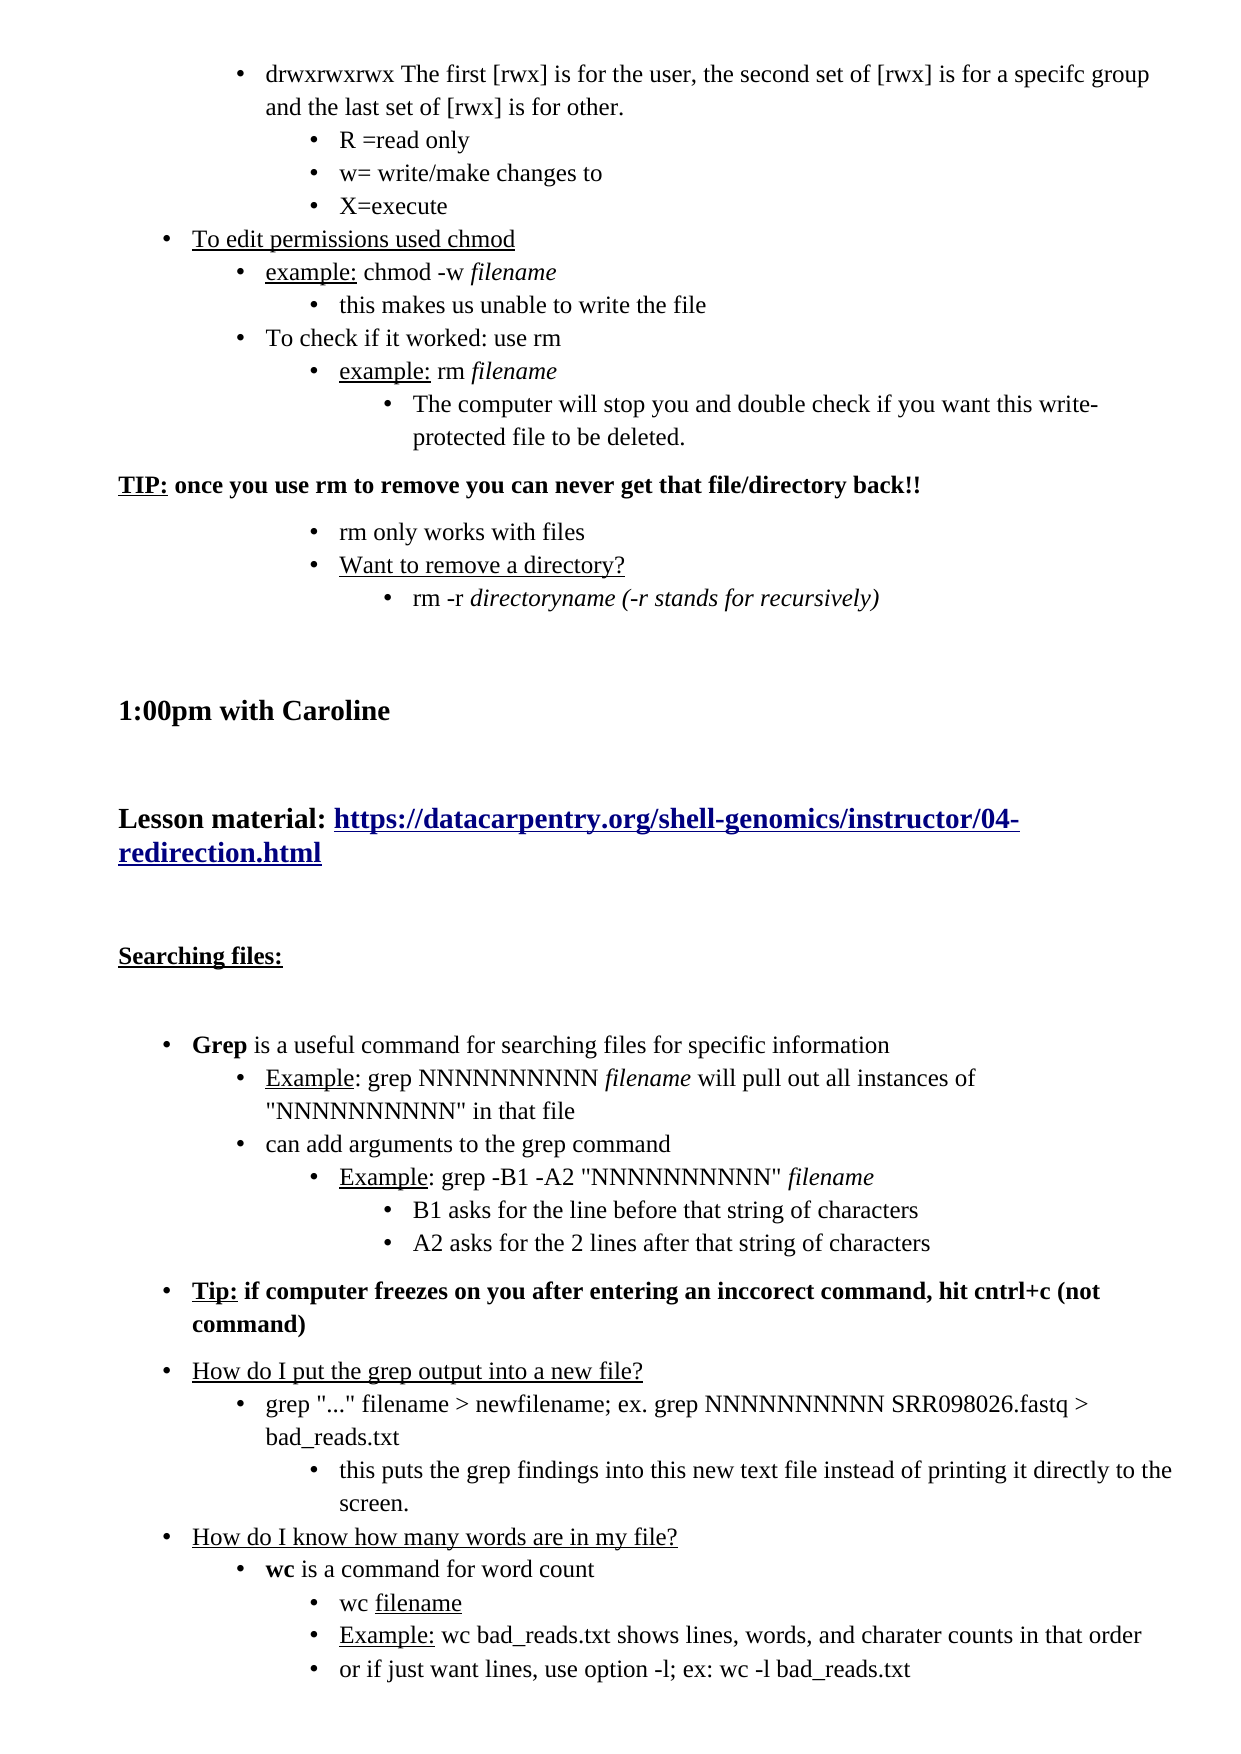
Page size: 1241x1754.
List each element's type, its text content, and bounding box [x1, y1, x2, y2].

text TIP: once you use rm to remove you can never get that file/directory back!! [118, 470, 1181, 499]
list The computer will stop you and double check if you want this write-protected file to be deleted. [383, 389, 1181, 451]
list Example: wc bad_reads.txt shows lines, words, and charater counts in that order [309, 1621, 1181, 1649]
list Example: grep NNNNNNNNNN filename will pull out all instances of "NNNNNNNNNN" in that file [236, 1063, 1181, 1125]
list can add arguments to the grep command [236, 1129, 1181, 1158]
subtitle Lesson material: https://datacarpentry.org/shell-genomics/instructor/04-redirection.html [118, 802, 1181, 869]
list Grep is a useful command for searching files for specific information [162, 1030, 1181, 1059]
list How do I know how many words are in my file? [162, 1522, 1181, 1550]
list or if just want lines, use option -l; ex: wc -l bad_reads.txt [309, 1654, 1181, 1682]
list drwxrwxrwx The first [rwx] is for the user, the second set of [rwx] is for a specifc group and the last set of [rwx] is for other. [236, 59, 1181, 121]
list wc filename [309, 1588, 1181, 1616]
list To check if it worked: use rm [236, 323, 1181, 352]
list Want to remove a directory? [309, 551, 1181, 579]
list B1 asks for the line before that string of characters [383, 1195, 1181, 1224]
list wc is a command for word count [236, 1554, 1181, 1583]
list R =read only [309, 125, 1181, 154]
list A2 asks for the 2 lines after that string of characters [383, 1228, 1181, 1257]
list To edit permissions used chmod [162, 224, 1181, 253]
list How do I put the grep output into a new file? [162, 1356, 1181, 1385]
list Example: grep -B1 -A2 "NNNNNNNNNN" filename [309, 1162, 1181, 1191]
list this makes us unable to write the file [309, 290, 1181, 319]
list example: chmod -w filename [236, 257, 1181, 286]
list rm only works with files [309, 517, 1181, 546]
list grep "..." filename > newfilename; ex. grep NNNNNNNNNN SRR098026.fastq > bad_reads.txt [236, 1389, 1181, 1451]
list example: rm filename [309, 356, 1181, 385]
list X=execute [309, 191, 1181, 220]
list Tip: if computer freezes on you after entering an inccorect command, hit cntrl+c (not command) [162, 1276, 1181, 1338]
list w= write/make changes to [309, 158, 1181, 187]
list rm -r directoryname (-r stands for recursively) [383, 583, 1181, 612]
subtitle Searching files: [118, 941, 1181, 970]
list this puts the grep findings into this new text file instead of printing it directly to the screen. [309, 1456, 1181, 1517]
subtitle 1:00pm with Caroline [118, 693, 1181, 727]
